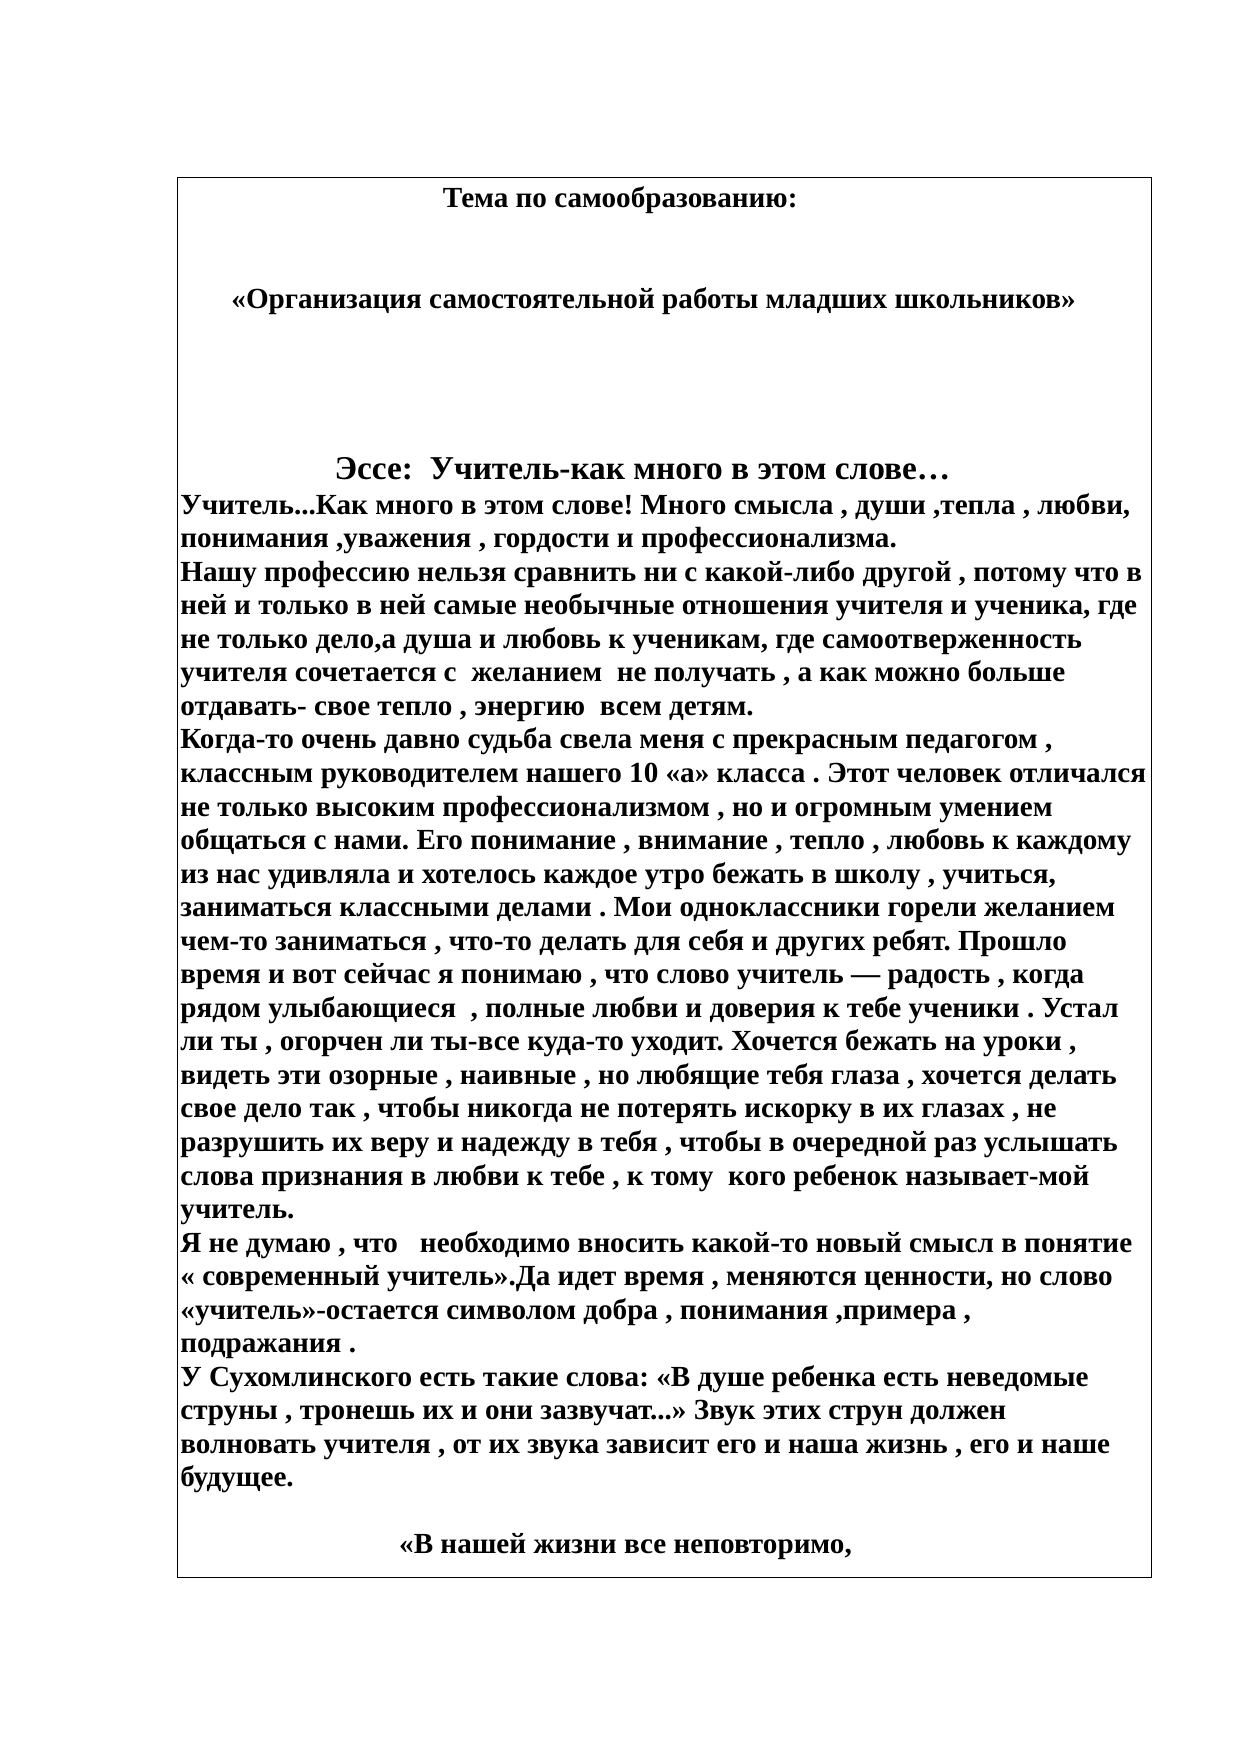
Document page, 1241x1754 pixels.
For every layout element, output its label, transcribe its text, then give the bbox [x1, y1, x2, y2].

text «В нашей жизни все неповторимо, [180, 1527, 1149, 1560]
text Тема по самообразованию: [180, 180, 1149, 214]
text Я не думаю , что необходимо вносить какой-то новый смысл в понятие « современный учитель».Да идет время , меняются ценности, но слово «учитель»-остается символом добра , понимания ,примера , подражания . [180, 1225, 1149, 1359]
text Учитель...Как много в этом слове! Много смысла , души ,тепла , любви, понимания ,уважения , гордости и профессионализма. [180, 487, 1149, 554]
text Когда-то очень давно судьба свела меня с прекрасным педагогом , классным руководителем нашего 10 «а» класса . Этот человек отличался не только высоким профессионализмом , но и огромным умением общаться с нами. Его понимание , внимание , тепло , любовь к каждому из нас удивляла и хотелось каждое утро бежать в школу , учиться, заниматься классными делами . Мои одноклассники горели желанием чем-то заниматься , что-то делать для себя и других ребят. Прошло время и вот сейчас я понимаю , что слово учитель — радость , когда рядом улыбающиеся , полные любви и доверия к тебе ученики . Устал ли ты , огорчен ли ты-все куда-то уходит. Хочется бежать на уроки , видеть эти озорные , наивные , но любящие тебя глаза , хочется делать свое дело так , чтобы никогда не потерять искорку в их глазах , не разрушить их веру и надежду в тебя , чтобы в очередной раз услышать слова признания в любви к тебе , к тому кого ребенок называет-мой учитель. [180, 722, 1149, 1225]
text У Сухомлинского есть такие слова: «В душе ребенка есть неведомые струны , тронешь их и они зазвучат...» Звук этих струн должен волновать учителя , от их звука зависит его и наша жизнь , его и наше будущее. [180, 1359, 1149, 1493]
text Нашу профессию нельзя сравнить ни с какой-либо другой , потому что в ней и только в ней самые необычные отношения учителя и ученика, где не только дело,а душа и любовь к ученикам, где самоотверженность учителя сочетается с желанием не получать , а как можно больше отдавать- свое тепло , энергию всем детям. [180, 554, 1149, 722]
text «Организация самостоятельной работы младших школьников» [180, 281, 1149, 314]
text Эссе: Учитель-как много в этом слове… [180, 448, 1149, 487]
